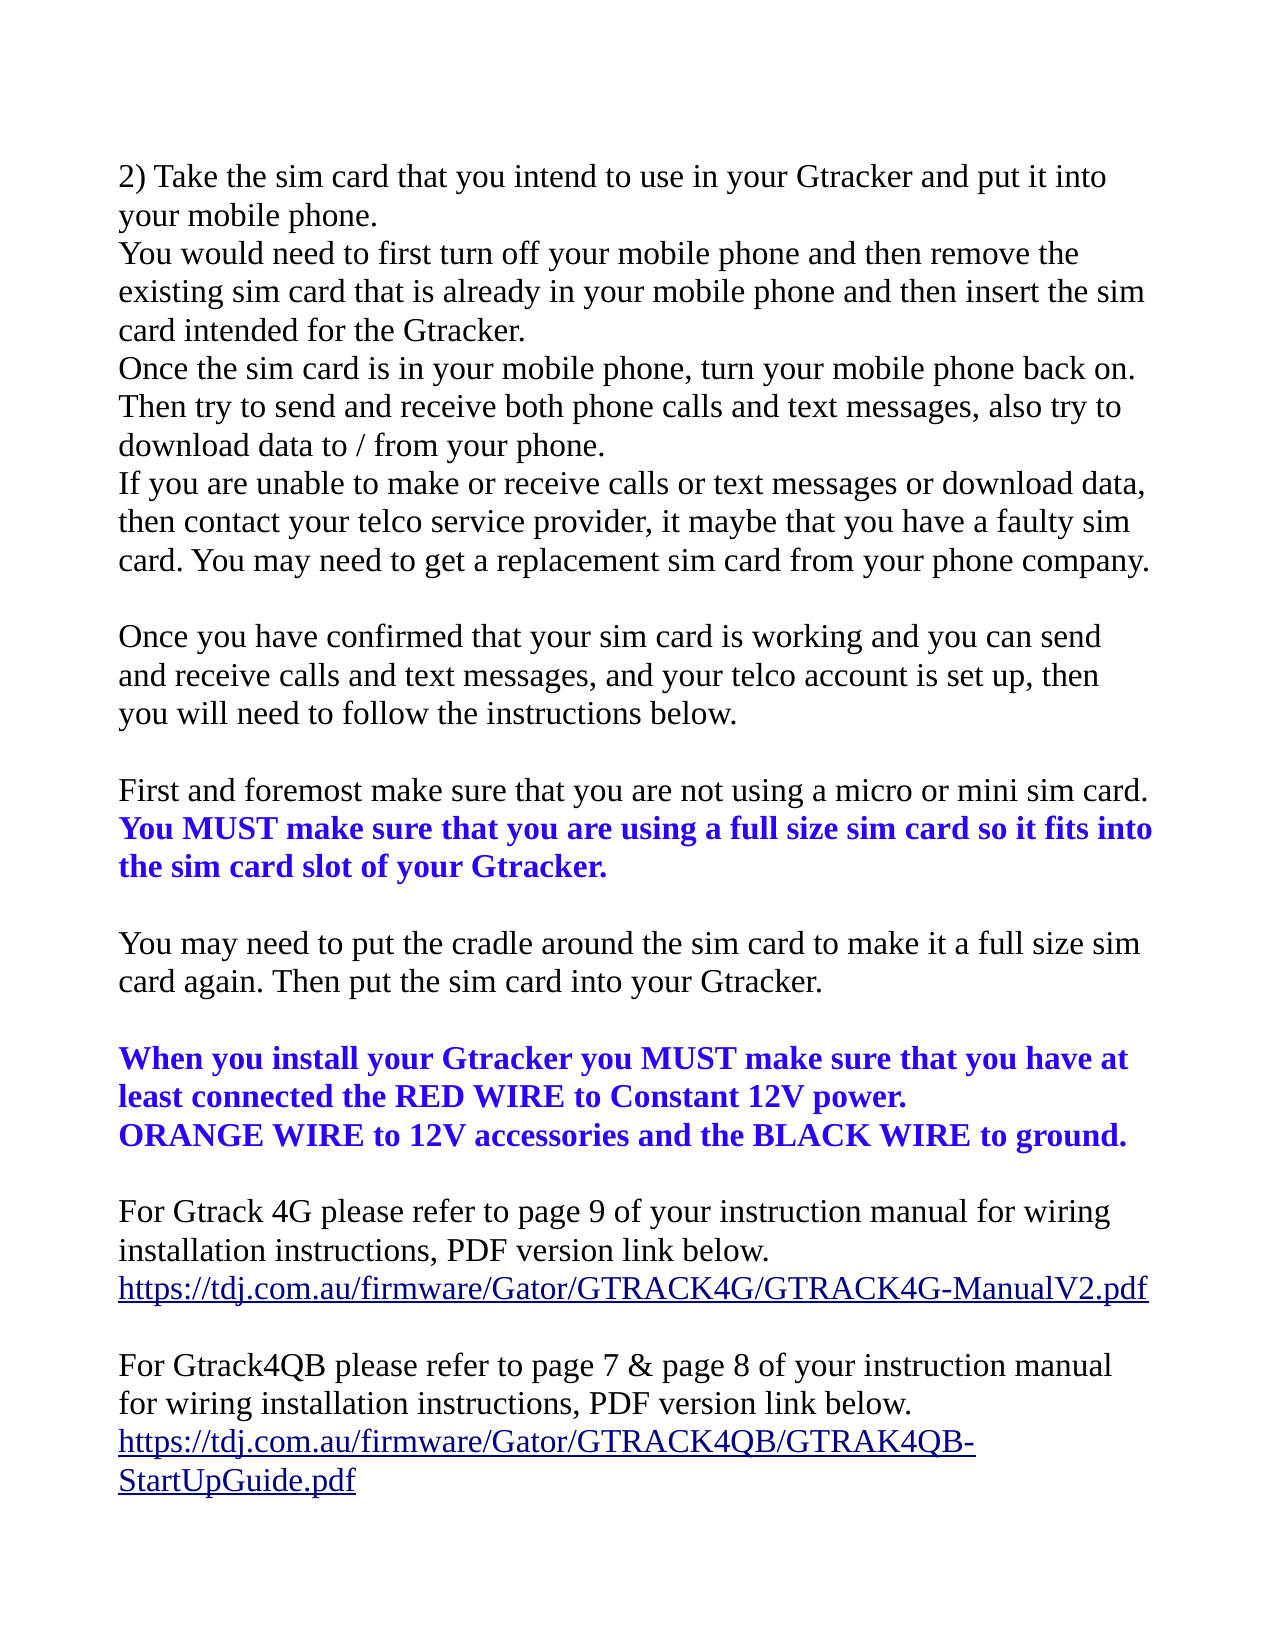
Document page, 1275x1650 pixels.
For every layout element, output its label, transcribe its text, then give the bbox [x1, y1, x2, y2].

text 2) Take the sim card that you intend to use in your Gtracker and put it into your mobile phone. [118, 156, 1157, 233]
text You would need to first turn off your mobile phone and then remove the existing sim card that is already in your mobile phone and then insert the sim card intended for the Gtracker. [118, 233, 1157, 348]
text First and foremost make sure that you are not using a micro or mini sim card. [118, 770, 1157, 808]
text For Gtrack 4G please refer to page 9 of your instruction manual for wiring installation instructions, PDF version link below. [118, 1191, 1157, 1268]
text If you are unable to make or receive calls or text messages or download data, then contact your telco service provider, it maybe that you have a faulty sim card. You may need to get a replacement sim card from your phone company. [118, 463, 1157, 578]
text Once you have confirmed that your sim card is working and you can send and receive calls and text messages, and your telco account is set up, then you will need to follow the instructions below. [118, 616, 1157, 731]
text Once the sim card is in your mobile phone, turn your mobile phone back on. Then try to send and receive both phone calls and text messages, also try to download data to / from your phone. [118, 348, 1157, 463]
text https://tdj.com.au/firmware/Gator/GTRACK4G/GTRACK4G-ManualV2.pdf [118, 1268, 1157, 1306]
text You MUST make sure that you are using a full size sim card so it fits into the sim card slot of your Gtracker. [118, 808, 1157, 885]
text You may need to put the cradle around the sim card to make it a full size sim card again. Then put the sim card into your Gtracker. [118, 923, 1157, 1000]
text https://tdj.com.au/firmware/Gator/GTRACK4QB/GTRAK4QB-StartUpGuide.pdf [118, 1421, 1157, 1498]
text When you install your Gtracker you MUST make sure that you have at least connected the RED WIRE to Constant 12V power. [118, 1038, 1157, 1115]
text For Gtrack4QB please refer to page 7 & page 8 of your instruction manual for wiring installation instructions, PDF version link below. [118, 1345, 1157, 1421]
text ORANGE WIRE to 12V accessories and the BLACK WIRE to ground. [118, 1115, 1157, 1153]
